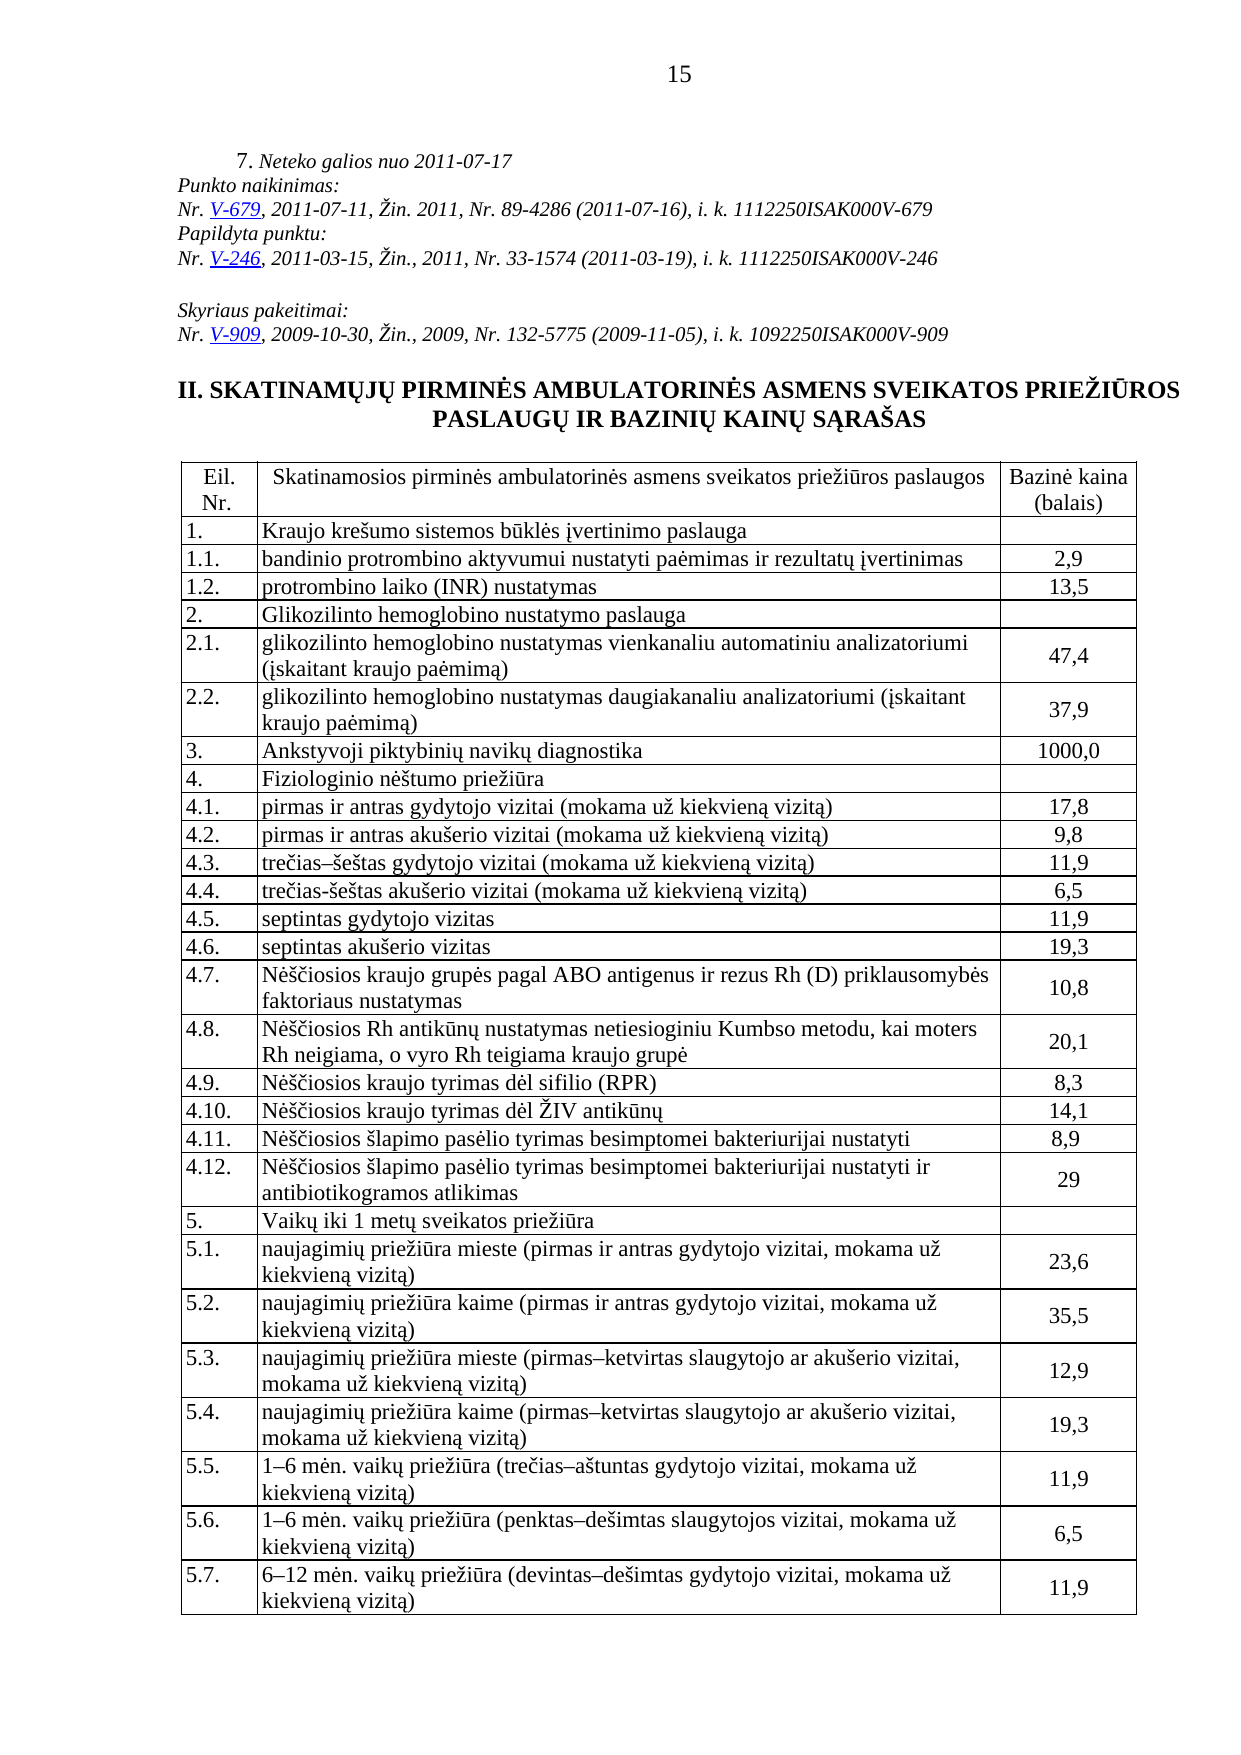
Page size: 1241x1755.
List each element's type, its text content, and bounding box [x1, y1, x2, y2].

table_cell [1001, 601, 1136, 627]
text Nr. V-679, 2011-07-11, Žin. 2011, Nr. 89-4286 (2011-07-16), i. k. 1112250ISAK000V-679 [177, 197, 1181, 221]
table_cell pirmas ir antras akušerio vizitai (mokama už kiekvieną vizitą) [258, 821, 1000, 847]
table_cell 11,9 [1001, 1452, 1136, 1505]
table_cell 4. [182, 765, 257, 792]
table_cell 19,3 [1001, 1398, 1136, 1451]
text Skyriaus pakeitimai: [177, 298, 1181, 322]
table_cell glikozilinto hemoglobino nustatymas daugiakanaliu analizatoriumi (įskaitant kraujo paėmimą) [258, 683, 1000, 736]
table_cell 4.3. [182, 849, 257, 875]
text Nr. V-246, 2011-03-15, Žin., 2011, Nr. 33-1574 (2011-03-19), i. k. 1112250ISAK000V-246 [177, 245, 1181, 269]
table_cell 8,9 [1001, 1125, 1136, 1151]
table_cell 17,8 [1001, 793, 1136, 819]
table_cell 5. [182, 1207, 257, 1234]
table_cell septintas gydytojo vizitas [258, 905, 1000, 931]
table_cell Nėščiosios šlapimo pasėlio tyrimas besimptomei bakteriurijai nustatyti [258, 1125, 1000, 1151]
table_cell 2,9 [1001, 545, 1136, 571]
table_cell 5.2. [182, 1290, 257, 1342]
table_cell 5.7. [182, 1561, 257, 1613]
table_cell 35,5 [1001, 1290, 1136, 1342]
table_cell 1000,0 [1001, 737, 1136, 764]
table_cell 11,9 [1001, 1561, 1136, 1613]
table_cell [1001, 1207, 1136, 1234]
table_cell 6–12 mėn. vaikų priežiūra (devintas–dešimtas gydytojo vizitai, mokama už kiekvieną vizitą) [258, 1561, 1000, 1613]
table_cell 6,5 [1001, 877, 1136, 903]
table_cell 6,5 [1001, 1507, 1136, 1559]
table_cell 3. [182, 737, 257, 764]
table_cell Nėščiosios kraujo tyrimas dėl sifilio (RPR) [258, 1069, 1000, 1096]
table_cell 5.1. [182, 1235, 257, 1288]
table_cell bandinio protrombino aktyvumui nustatyti paėmimas ir rezultatų įvertinimas [258, 545, 1000, 571]
table_cell 4.11. [182, 1125, 257, 1151]
table_cell Vaikų iki 1 metų sveikatos priežiūra [258, 1207, 1000, 1234]
table_cell 2.1. [182, 629, 257, 682]
table_cell 5.4. [182, 1398, 257, 1451]
table_cell 9,8 [1001, 821, 1136, 847]
table_header Bazinė kaina (balais) [1001, 463, 1136, 516]
table_cell Kraujo krešumo sistemos būklės įvertinimo paslauga [258, 517, 1000, 543]
table_cell 2.2. [182, 683, 257, 736]
table_cell 4.6. [182, 933, 257, 959]
text Papildyta punktu: [177, 221, 1181, 245]
table_cell 1. [182, 517, 257, 543]
table_cell Fiziologinio nėštumo priežiūra [258, 765, 1000, 792]
table_cell 4.9. [182, 1069, 257, 1096]
table_cell 5.6. [182, 1507, 257, 1559]
table_cell 11,9 [1001, 849, 1136, 875]
text Punkto naikinimas: [177, 173, 1181, 197]
table_cell 11,9 [1001, 905, 1136, 931]
table_cell 4.2. [182, 821, 257, 847]
table_cell 4.4. [182, 877, 257, 903]
table_cell 1.1. [182, 545, 257, 571]
table_cell 4.12. [182, 1153, 257, 1206]
table_cell trečias-šeštas akušerio vizitai (mokama už kiekvieną vizitą) [258, 877, 1000, 903]
text II. SKATINAMŲJŲ PIRMINĖS AMBULATORINĖS ASMENS SVEIKATOS PRIEŽIŪROS PASLAUGŲ IR BAZINIŲ KAINŲ SĄRAŠAS [177, 375, 1181, 433]
table_cell 4.10. [182, 1097, 257, 1123]
table_cell 12,9 [1001, 1344, 1136, 1396]
table_cell naujagimių priežiūra mieste (pirmas ir antras gydytojo vizitai, mokama už kiekvieną vizitą) [258, 1235, 1000, 1288]
table_cell glikozilinto hemoglobino nustatymas vienkanaliu automatiniu analizatoriumi (įskaitant kraujo paėmimą) [258, 629, 1000, 682]
table_cell Nėščiosios kraujo grupės pagal ABO antigenus ir rezus Rh (D) priklausomybės faktoriaus nustatymas [258, 961, 1000, 1013]
table_cell 13,5 [1001, 573, 1136, 599]
table_cell 19,3 [1001, 933, 1136, 959]
text 7. Neteko galios nuo 2011-07-17 [177, 147, 1181, 173]
table_cell 8,3 [1001, 1069, 1136, 1096]
table_cell 1–6 mėn. vaikų priežiūra (trečias–aštuntas gydytojo vizitai, mokama už kiekvieną vizitą) [258, 1452, 1000, 1505]
table_cell 4.7. [182, 961, 257, 1013]
table_cell 4.1. [182, 793, 257, 819]
table_cell 5.5. [182, 1452, 257, 1505]
table_cell Nėščiosios kraujo tyrimas dėl ŽIV antikūnų [258, 1097, 1000, 1123]
table_cell 10,8 [1001, 961, 1136, 1013]
table_cell 1.2. [182, 573, 257, 599]
table_cell naujagimių priežiūra kaime (pirmas ir antras gydytojo vizitai, mokama už kiekvieną vizitą) [258, 1290, 1000, 1342]
table_cell 5.3. [182, 1344, 257, 1396]
table_cell 20,1 [1001, 1015, 1136, 1068]
table_cell 47,4 [1001, 629, 1136, 682]
table_cell 4.5. [182, 905, 257, 931]
table_cell Ankstyvoji piktybinių navikų diagnostika [258, 737, 1000, 764]
table_cell pirmas ir antras gydytojo vizitai (mokama už kiekvieną vizitą) [258, 793, 1000, 819]
table_cell Glikozilinto hemoglobino nustatymo paslauga [258, 601, 1000, 627]
table_cell Nėščiosios šlapimo pasėlio tyrimas besimptomei bakteriurijai nustatyti ir antibiotikogramos atlikimas [258, 1153, 1000, 1206]
table_cell 37,9 [1001, 683, 1136, 736]
table_cell trečias–šeštas gydytojo vizitai (mokama už kiekvieną vizitą) [258, 849, 1000, 875]
text Nr. V-909, 2009-10-30, Žin., 2009, Nr. 132-5775 (2009-11-05), i. k. 1092250ISAK000V-909 [177, 322, 1181, 346]
table_cell 23,6 [1001, 1235, 1136, 1288]
table_cell Nėščiosios Rh antikūnų nustatymas netiesioginiu Kumbso metodu, kai moters Rh neigiama, o vyro Rh teigiama kraujo grupė [258, 1015, 1000, 1068]
table_cell septintas akušerio vizitas [258, 933, 1000, 959]
table_cell 14,1 [1001, 1097, 1136, 1123]
table_cell 2. [182, 601, 257, 627]
table_cell 4.8. [182, 1015, 257, 1068]
table_cell [1001, 517, 1136, 543]
table_header Eil. Nr. [182, 463, 257, 516]
table_cell 1–6 mėn. vaikų priežiūra (penktas–dešimtas slaugytojos vizitai, mokama už kiekvieną vizitą) [258, 1507, 1000, 1559]
table_cell [1001, 765, 1136, 792]
table_cell naujagimių priežiūra mieste (pirmas–ketvirtas slaugytojo ar akušerio vizitai, mokama už kiekvieną vizitą) [258, 1344, 1000, 1396]
table_cell 29 [1001, 1153, 1136, 1206]
table_cell protrombino laiko (INR) nustatymas [258, 573, 1000, 599]
table_cell naujagimių priežiūra kaime (pirmas–ketvirtas slaugytojo ar akušerio vizitai, mokama už kiekvieną vizitą) [258, 1398, 1000, 1451]
table_header Skatinamosios pirminės ambulatorinės asmens sveikatos priežiūros paslaugos [258, 463, 1000, 516]
